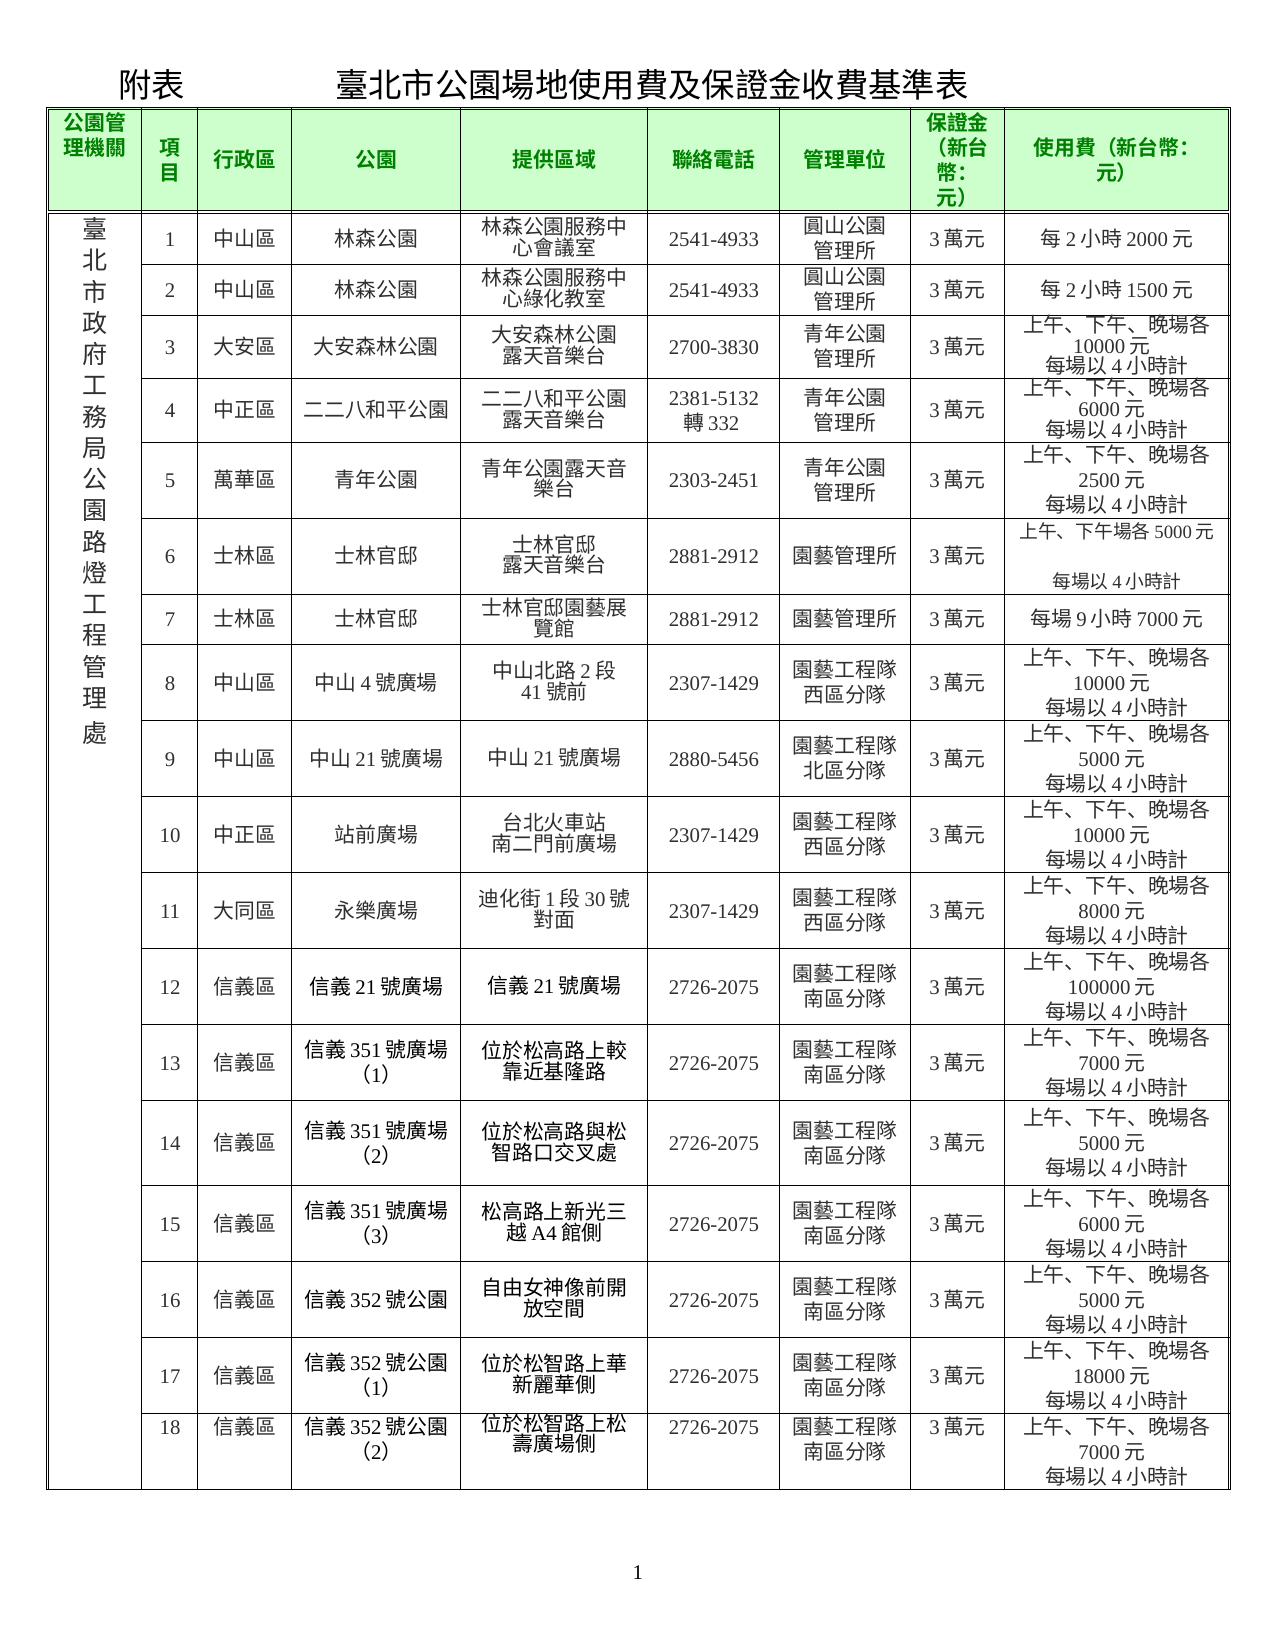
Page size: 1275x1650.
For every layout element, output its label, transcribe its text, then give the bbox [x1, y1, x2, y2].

table_cell 位於松高路上較靠近基隆路 [461, 1025, 647, 1100]
table_cell 4 [142, 379, 197, 442]
table_cell 大安森林公園 [292, 316, 460, 378]
table_cell 二二八和平公園 [292, 379, 460, 442]
table_cell 園藝工程隊西區分隊 [780, 873, 910, 948]
table_cell 信義352號公園 [292, 1262, 460, 1337]
table_cell 13 [142, 1025, 197, 1100]
table_cell 中正區 [198, 797, 291, 872]
table_cell 上午、下午、晚場各8000元 每場以4小時計 [1005, 873, 1228, 948]
table_cell 中山21號廣場 [292, 721, 460, 796]
table_cell 園藝工程隊南區分隊 [780, 1186, 910, 1261]
table_header 提供區域 [461, 110, 647, 210]
table_cell 3萬元 [911, 1414, 1004, 1489]
table_cell 站前廣場 [292, 797, 460, 872]
table_cell 上午、下午、晚場各6000元 每場以4小時計 [1005, 1186, 1228, 1261]
table_cell 園藝工程隊南區分隊 [780, 1338, 910, 1413]
table_cell 自由女神像前開放空間 [461, 1262, 647, 1337]
table_cell 8 [142, 645, 197, 720]
table_cell 上午、下午、晚場各5000元 每場以4小時計 [1005, 1101, 1228, 1185]
table_cell 青年公園 管理所 [780, 379, 910, 442]
table_cell 3萬元 [911, 721, 1004, 796]
table_cell 圓山公園 管理所 [780, 265, 910, 314]
table_cell 12 [142, 949, 197, 1024]
table_cell 上午、下午場各5000元 每場以4小時計 [1005, 519, 1228, 594]
table_cell 中山區 [198, 265, 291, 314]
table_cell 17 [142, 1338, 197, 1413]
table_cell 園藝工程隊南區分隊 [780, 1262, 910, 1337]
table_cell 2 [142, 265, 197, 314]
table_cell 7 [142, 595, 197, 644]
text 附表 臺北市公園場地使用費及保證金收費基準表 [118, 59, 1275, 107]
table_cell 3 [142, 316, 197, 378]
table_cell 上午、下午、晚場各5000元 每場以4小時計 [1005, 1262, 1228, 1337]
table_cell 每2小時2000元 [1005, 214, 1228, 263]
table_cell 11 [142, 873, 197, 948]
table_cell 臺 北 市 政 府 工 務 局 公 園 路 燈 工 程 管 理 處 [49, 214, 141, 1489]
table_cell 中山21號廣場 [461, 721, 647, 796]
table_cell 林森公園 [292, 265, 460, 314]
table_cell 3萬元 [911, 949, 1004, 1024]
table_cell 大安森林公園 露天音樂台 [461, 316, 647, 378]
table_header 保證金（新台幣：元） [911, 110, 1004, 210]
table_cell 3萬元 [911, 214, 1004, 263]
table_cell 2303-2451 [648, 443, 779, 518]
table_cell 上午、下午、晚場各10000元 每場以4小時計 [1005, 797, 1228, 872]
table_cell 上午、下午、晚場各7000元 每場以4小時計 [1005, 1025, 1228, 1100]
table_cell 林森公園服務中心會議室 [461, 214, 647, 263]
table_cell 大安區 [198, 316, 291, 378]
table_cell 3萬元 [911, 443, 1004, 518]
table_cell 10 [142, 797, 197, 872]
table_cell 園藝工程隊西區分隊 [780, 797, 910, 872]
table_cell 園藝工程隊南區分隊 [780, 1101, 910, 1185]
table_cell 士林官邸 [292, 519, 460, 594]
table_cell 士林官邸 露天音樂台 [461, 519, 647, 594]
table_cell 上午、下午、晚場各10000元 每場以4小時計 [1005, 316, 1228, 378]
table_cell 2881-2912 [648, 595, 779, 644]
table_cell 2726-2075 [648, 1414, 779, 1489]
table_cell 6 [142, 519, 197, 594]
table_cell 3萬元 [911, 1338, 1004, 1413]
table_cell 3萬元 [911, 1101, 1004, 1185]
table_cell 18 [142, 1414, 197, 1489]
table_cell 3萬元 [911, 379, 1004, 442]
table_cell 大同區 [198, 873, 291, 948]
table_cell 2726-2075 [648, 1025, 779, 1100]
table_header 聯絡電話 [648, 110, 779, 210]
table_cell 3萬元 [911, 797, 1004, 872]
table_cell 二二八和平公園 露天音樂台 [461, 379, 647, 442]
table_header 公園 [292, 110, 460, 210]
table_cell 信義351號廣場（1） [292, 1025, 460, 1100]
table_cell 青年公園 管理所 [780, 443, 910, 518]
table_cell 2726-2075 [648, 949, 779, 1024]
table_cell 園藝管理所 [780, 519, 910, 594]
table_cell 2307-1429 [648, 873, 779, 948]
table_cell 信義區 [198, 1414, 291, 1489]
table_cell 2726-2075 [648, 1262, 779, 1337]
table_cell 中山區 [198, 214, 291, 263]
table_cell 2726-2075 [648, 1101, 779, 1185]
table_cell 園藝管理所 [780, 595, 910, 644]
table_cell 2726-2075 [648, 1338, 779, 1413]
table_header 使用費（新台幣：元） [1005, 110, 1228, 210]
table_cell 中正區 [198, 379, 291, 442]
table_cell 信義352號公園（2） [292, 1414, 460, 1489]
table_header 項目 [142, 110, 197, 210]
table_cell 信義區 [198, 1186, 291, 1261]
table_cell 位於松智路上松壽廣場側 [461, 1414, 647, 1489]
table_cell 中山區 [198, 721, 291, 796]
table_cell 士林官邸 [292, 595, 460, 644]
table_cell 3萬元 [911, 645, 1004, 720]
table_cell 信義21號廣場 [461, 949, 647, 1024]
table_header 公園管理機關 [49, 110, 141, 210]
table_cell 信義21號廣場 [292, 949, 460, 1024]
table_cell 青年公園 [292, 443, 460, 518]
table_cell 園藝工程隊南區分隊 [780, 949, 910, 1024]
table_cell 9 [142, 721, 197, 796]
table_cell 圓山公園 管理所 [780, 214, 910, 263]
table_cell 2381-5132 轉332 [648, 379, 779, 442]
table_cell 5 [142, 443, 197, 518]
table_cell 上午、下午、晚場各18000元 每場以4小時計 [1005, 1338, 1228, 1413]
table_cell 2881-2912 [648, 519, 779, 594]
table_cell 2880-5456 [648, 721, 779, 796]
table_cell 位於松智路上華新麗華側 [461, 1338, 647, 1413]
table_cell 園藝工程隊南區分隊 [780, 1414, 910, 1489]
table_cell 青年公園露天音樂台 [461, 443, 647, 518]
table_cell 青年公園 管理所 [780, 316, 910, 378]
table_cell 3萬元 [911, 595, 1004, 644]
table_cell 15 [142, 1186, 197, 1261]
table_cell 信義352號公園（1） [292, 1338, 460, 1413]
table_cell 園藝工程隊南區分隊 [780, 1025, 910, 1100]
table_cell 3萬元 [911, 1025, 1004, 1100]
table_cell 3萬元 [911, 1262, 1004, 1337]
table_cell 3萬元 [911, 873, 1004, 948]
table_cell 台北火車站 南二門前廣場 [461, 797, 647, 872]
table_header 行政區 [198, 110, 291, 210]
table_cell 16 [142, 1262, 197, 1337]
table_cell 上午、下午、晚場各6000元 每場以4小時計 [1005, 379, 1228, 442]
table_cell 園藝工程隊北區分隊 [780, 721, 910, 796]
table_cell 中山區 [198, 645, 291, 720]
table_header 管理單位 [780, 110, 910, 210]
table_cell 士林官邸園藝展覽館 [461, 595, 647, 644]
table_cell 1 [142, 214, 197, 263]
table_cell 14 [142, 1101, 197, 1185]
table_cell 2726-2075 [648, 1186, 779, 1261]
table_cell 中山4號廣場 [292, 645, 460, 720]
table_cell 迪化街1段30號對面 [461, 873, 647, 948]
table_cell 上午、下午、晚場各10000元 每場以4小時計 [1005, 645, 1228, 720]
table_cell 2541-4933 [648, 214, 779, 263]
table_cell 信義區 [198, 949, 291, 1024]
table_cell 林森公園 [292, 214, 460, 263]
table_cell 士林區 [198, 519, 291, 594]
table_cell 上午、下午、晚場各2500元 每場以4小時計 [1005, 443, 1228, 518]
table_cell 位於松高路與松智路口交叉處 [461, 1101, 647, 1185]
table_cell 3萬元 [911, 316, 1004, 378]
table_cell 林森公園服務中心綠化教室 [461, 265, 647, 314]
table_cell 上午、下午、晚場各7000元 每場以4小時計 [1005, 1414, 1228, 1489]
table_cell 園藝工程隊西區分隊 [780, 645, 910, 720]
table_cell 松高路上新光三越A4館側 [461, 1186, 647, 1261]
table_cell 永樂廣場 [292, 873, 460, 948]
table_cell 信義區 [198, 1262, 291, 1337]
table_cell 信義351號廣場（3） [292, 1186, 460, 1261]
table_cell 2541-4933 [648, 265, 779, 314]
table_cell 上午、下午、晚場各5000元 每場以4小時計 [1005, 721, 1228, 796]
table_cell 中山北路2段 41號前 [461, 645, 647, 720]
table_cell 信義區 [198, 1025, 291, 1100]
table_cell 士林區 [198, 595, 291, 644]
table_cell 2307-1429 [648, 797, 779, 872]
table_cell 2307-1429 [648, 645, 779, 720]
table_cell 萬華區 [198, 443, 291, 518]
table_cell 信義區 [198, 1101, 291, 1185]
table_cell 信義區 [198, 1338, 291, 1413]
table_cell 2700-3830 [648, 316, 779, 378]
table_cell 3萬元 [911, 1186, 1004, 1261]
table_cell 3萬元 [911, 519, 1004, 594]
table_cell 每2小時1500元 [1005, 265, 1228, 314]
table_cell 上午、下午、晚場各100000元 每場以4小時計 [1005, 949, 1228, 1024]
table_cell 信義351號廣場（2） [292, 1101, 460, 1185]
table_cell 3萬元 [911, 265, 1004, 314]
table_cell 每場9小時7000元 [1005, 595, 1228, 644]
